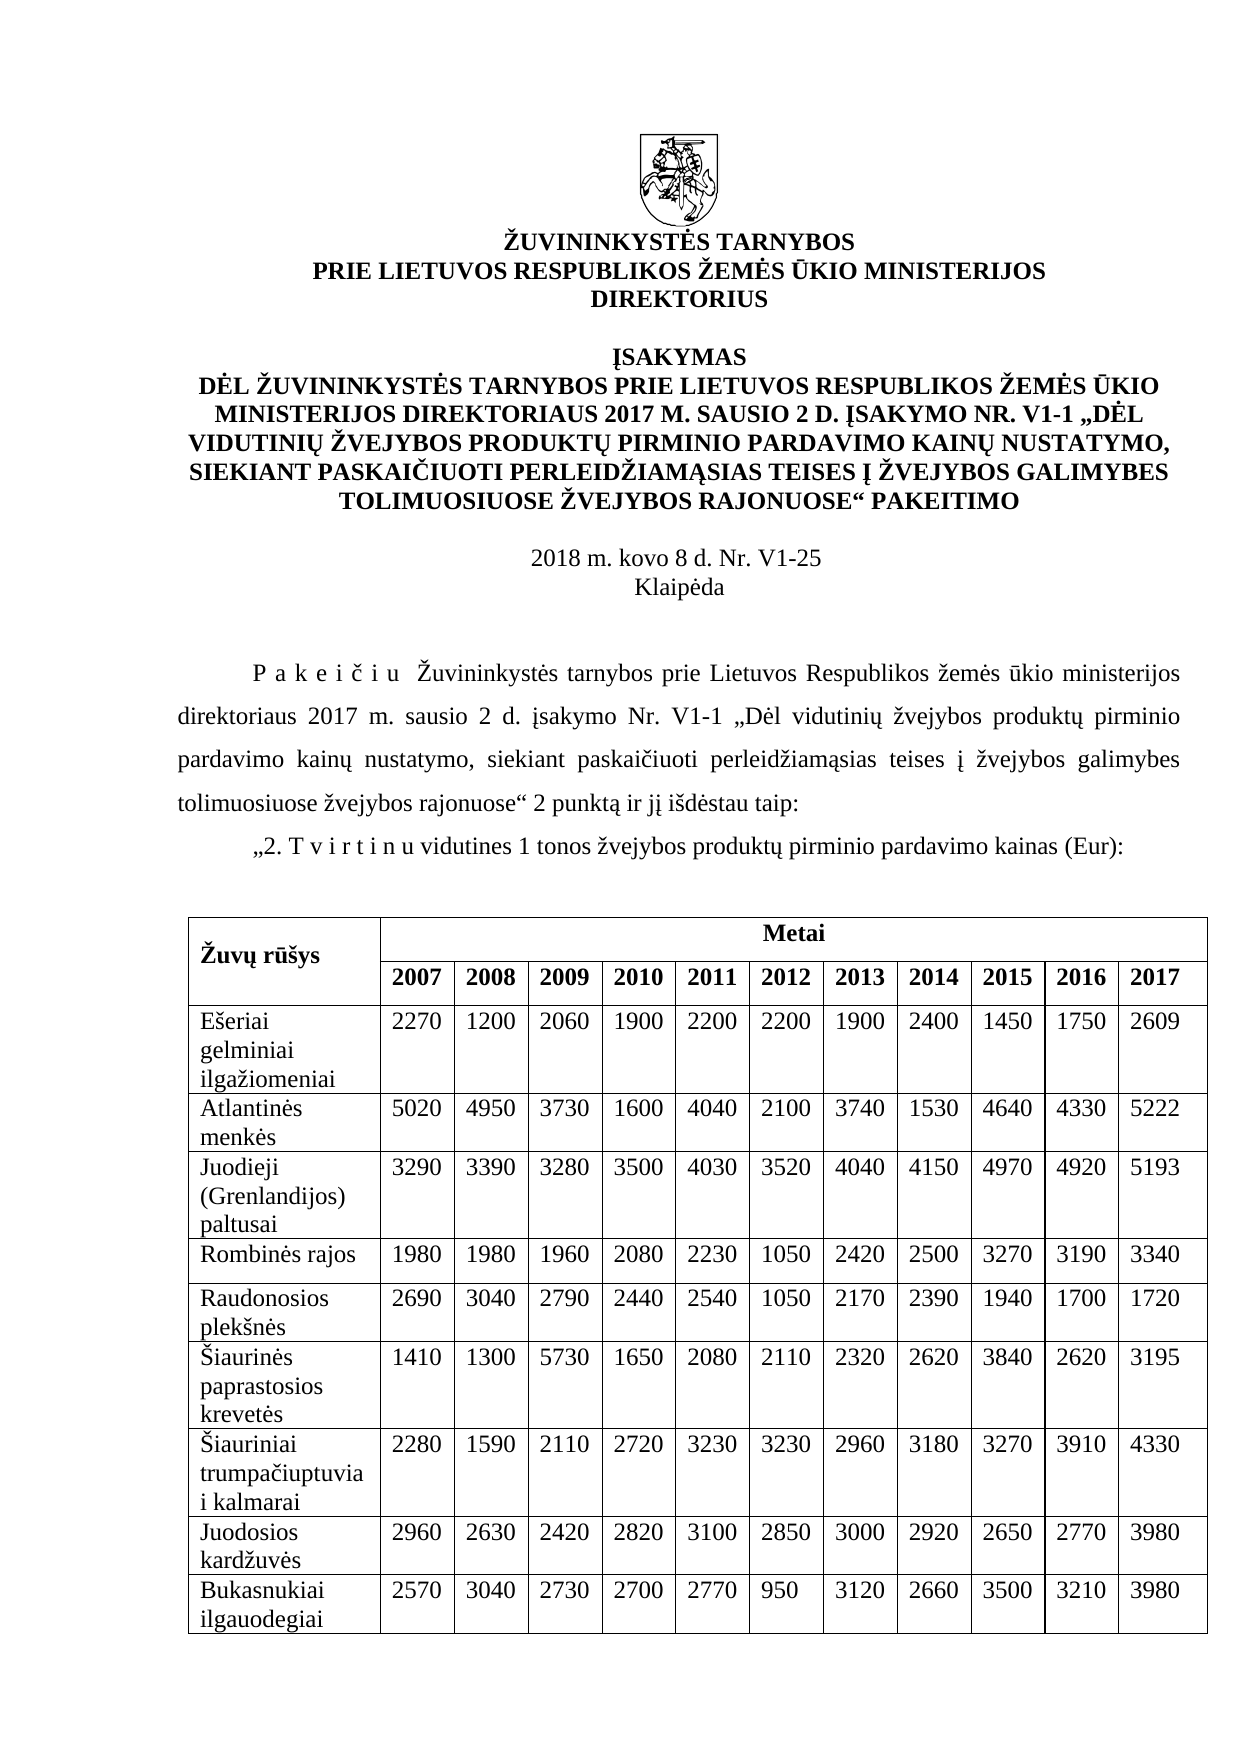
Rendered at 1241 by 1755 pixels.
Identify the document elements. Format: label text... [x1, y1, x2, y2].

table_cell Atlantinės menkės [189, 1094, 380, 1151]
text 2018 m. kovo 8 d. Nr. V1-25 [177, 543, 1181, 572]
table_cell 2420 [529, 1517, 602, 1574]
table_cell 2420 [824, 1239, 897, 1282]
table_cell 2920 [898, 1517, 971, 1574]
table_cell 2320 [824, 1342, 897, 1428]
table_cell 2011 [676, 962, 749, 1005]
table_cell 2170 [824, 1284, 897, 1341]
table_header Žuvų rūšys [189, 918, 380, 1005]
table_cell 4950 [455, 1094, 528, 1151]
table_cell 2720 [603, 1429, 675, 1516]
text DĖL Žuvininkystės tarnybos prie lietuvos respublikos žemės ūkio ministerijos direktoriaus 2017 m. sausio 2 d. Įsakymo Nr. V1-1 „Dėl vidutinių žvejybos produktų pirminio pardavimo kainų nustatymo, siekiant paskaičiuoti perleidžiamąsias teises į žvejybos galimybes tolimuosiuose žvejybos rajonuose“ pakeitimo [177, 371, 1181, 514]
table_cell 1700 [1046, 1284, 1118, 1341]
table_cell 2230 [676, 1239, 749, 1282]
text DIREKTORIUS [177, 284, 1181, 313]
table_cell 2012 [750, 962, 823, 1005]
table_cell 2500 [898, 1239, 971, 1282]
table_cell 3230 [676, 1429, 749, 1516]
table_cell 4920 [1046, 1152, 1118, 1238]
table_cell Rombinės rajos [189, 1239, 380, 1282]
table_cell Raudonosios plekšnės [189, 1284, 380, 1341]
table_cell 3000 [824, 1517, 897, 1574]
table_cell 3980 [1119, 1575, 1207, 1633]
table_cell 2390 [898, 1284, 971, 1341]
table_cell 2770 [676, 1575, 749, 1633]
table_cell 2630 [455, 1517, 528, 1574]
table_cell 1720 [1119, 1284, 1207, 1341]
table_cell 950 [750, 1575, 823, 1633]
table_cell 2540 [676, 1284, 749, 1341]
table_cell Šiauriniai trumpačiuptuviai kalmarai [189, 1429, 380, 1516]
table_cell 2010 [603, 962, 675, 1005]
table_cell 3270 [972, 1429, 1044, 1516]
table_cell 2730 [529, 1575, 602, 1633]
table_cell 2200 [750, 1006, 823, 1092]
table_cell 1900 [824, 1006, 897, 1092]
table_cell 2400 [898, 1006, 971, 1092]
table_cell 1980 [455, 1239, 528, 1282]
table_cell 2700 [603, 1575, 675, 1633]
table_cell Juodieji (Grenlandijos) paltusai [189, 1152, 380, 1238]
table_cell 3500 [603, 1152, 675, 1238]
table_cell 3040 [455, 1284, 528, 1341]
table_cell 1900 [603, 1006, 675, 1092]
table_cell Bukasnukiai ilgauodegiai [189, 1575, 380, 1633]
table_cell 2790 [529, 1284, 602, 1341]
table_cell Ešeriai gelminiai ilgažiomeniai [189, 1006, 380, 1092]
table_cell 2660 [898, 1575, 971, 1633]
text P a k e i č i u Žuvininkystės tarnybos prie Lietuvos Respublikos žemės ūkio ministerijos direktoriaus 2017 m. sausio 2 d. įsakymo Nr. V1-1 „Dėl vidutinių žvejybos produktų pirminio pardavimo kainų nustatymo, siekiant paskaičiuoti perleidžiamąsias teises į žvejybos galimybes tolimuosiuose žvejybos rajonuose“ 2 punktą ir jį išdėstau taip: [177, 658, 1181, 816]
table_cell 2060 [529, 1006, 602, 1092]
table_cell 3100 [676, 1517, 749, 1574]
table_cell 2570 [381, 1575, 454, 1633]
table_cell 4970 [972, 1152, 1044, 1238]
table_cell 4030 [676, 1152, 749, 1238]
table_cell 2650 [972, 1517, 1044, 1574]
table_cell 3040 [455, 1575, 528, 1633]
table_cell 5730 [529, 1342, 602, 1428]
table_cell 3980 [1119, 1517, 1207, 1574]
table_cell 3840 [972, 1342, 1044, 1428]
table_cell 2013 [824, 962, 897, 1005]
table_cell 1530 [898, 1094, 971, 1151]
table_cell 3280 [529, 1152, 602, 1238]
table_cell 2270 [381, 1006, 454, 1092]
table_cell 1590 [455, 1429, 528, 1516]
table_cell 2016 [1046, 962, 1118, 1005]
text ĮSAKYMAS [177, 342, 1181, 371]
table_cell 3195 [1119, 1342, 1207, 1428]
table_cell 3120 [824, 1575, 897, 1633]
table_cell 2014 [898, 962, 971, 1005]
table_cell 2100 [750, 1094, 823, 1151]
table_cell 1600 [603, 1094, 675, 1151]
table_cell 2440 [603, 1284, 675, 1341]
table_cell 3270 [972, 1239, 1044, 1282]
text Klaipėda [177, 572, 1181, 601]
table_cell 2015 [972, 962, 1044, 1005]
table_cell 1750 [1046, 1006, 1118, 1092]
table_cell 3290 [381, 1152, 454, 1238]
table_cell 2080 [603, 1239, 675, 1282]
table_cell 2110 [529, 1429, 602, 1516]
table_cell 2008 [455, 962, 528, 1005]
table_cell 4640 [972, 1094, 1044, 1151]
table_cell 2009 [529, 962, 602, 1005]
table_cell 3340 [1119, 1239, 1207, 1282]
table_cell 1960 [529, 1239, 602, 1282]
table_cell 2007 [381, 962, 454, 1005]
table_cell 3180 [898, 1429, 971, 1516]
table_cell 3730 [529, 1094, 602, 1151]
table_cell 1200 [455, 1006, 528, 1092]
table_cell 5222 [1119, 1094, 1207, 1151]
table_cell 5193 [1119, 1152, 1207, 1238]
table_cell 5020 [381, 1094, 454, 1151]
table_cell 1940 [972, 1284, 1044, 1341]
table_cell 3210 [1046, 1575, 1118, 1633]
table_cell 1450 [972, 1006, 1044, 1092]
table_cell 2609 [1119, 1006, 1207, 1092]
table_cell 2690 [381, 1284, 454, 1341]
table_cell 1650 [603, 1342, 675, 1428]
table_cell 3190 [1046, 1239, 1118, 1282]
table_cell 2017 [1119, 962, 1207, 1005]
table_cell 3910 [1046, 1429, 1118, 1516]
table_cell 2620 [1046, 1342, 1118, 1428]
text „2. T v i r t i n u vidutines 1 tonos žvejybos produktų pirminio pardavimo kainas (Eur): [177, 831, 1181, 859]
table_cell 1980 [381, 1239, 454, 1282]
text ŽUVININKYSTĖS TARNYBOS [177, 227, 1181, 256]
table_cell 4330 [1046, 1094, 1118, 1151]
table_cell 4150 [898, 1152, 971, 1238]
table_header Metai [381, 918, 1207, 961]
table_cell 2960 [381, 1517, 454, 1574]
table_cell 2080 [676, 1342, 749, 1428]
table_cell 3520 [750, 1152, 823, 1238]
table_cell 2960 [824, 1429, 897, 1516]
table_cell Juodosios kardžuvės [189, 1517, 380, 1574]
table_cell 3390 [455, 1152, 528, 1238]
table_cell 4330 [1119, 1429, 1207, 1516]
table_cell 2820 [603, 1517, 675, 1574]
table_cell 2850 [750, 1517, 823, 1574]
table_cell 1050 [750, 1239, 823, 1282]
table_cell Šiaurinės paprastosios krevetės [189, 1342, 380, 1428]
table_cell 3230 [750, 1429, 823, 1516]
table_cell 4040 [824, 1152, 897, 1238]
text PRIE LIETUVOS RESPUBLIKOS ŽEMĖS ŪKIO MINISTERIJOS [177, 256, 1181, 284]
table_cell 2200 [676, 1006, 749, 1092]
table_cell 2110 [750, 1342, 823, 1428]
table_cell 2280 [381, 1429, 454, 1516]
table_cell 2770 [1046, 1517, 1118, 1574]
table_cell 1050 [750, 1284, 823, 1341]
table_cell 2620 [898, 1342, 971, 1428]
table_cell 1410 [381, 1342, 454, 1428]
table_cell 3740 [824, 1094, 897, 1151]
table_cell 4040 [676, 1094, 749, 1151]
table_cell 1300 [455, 1342, 528, 1428]
table_cell 3500 [972, 1575, 1044, 1633]
